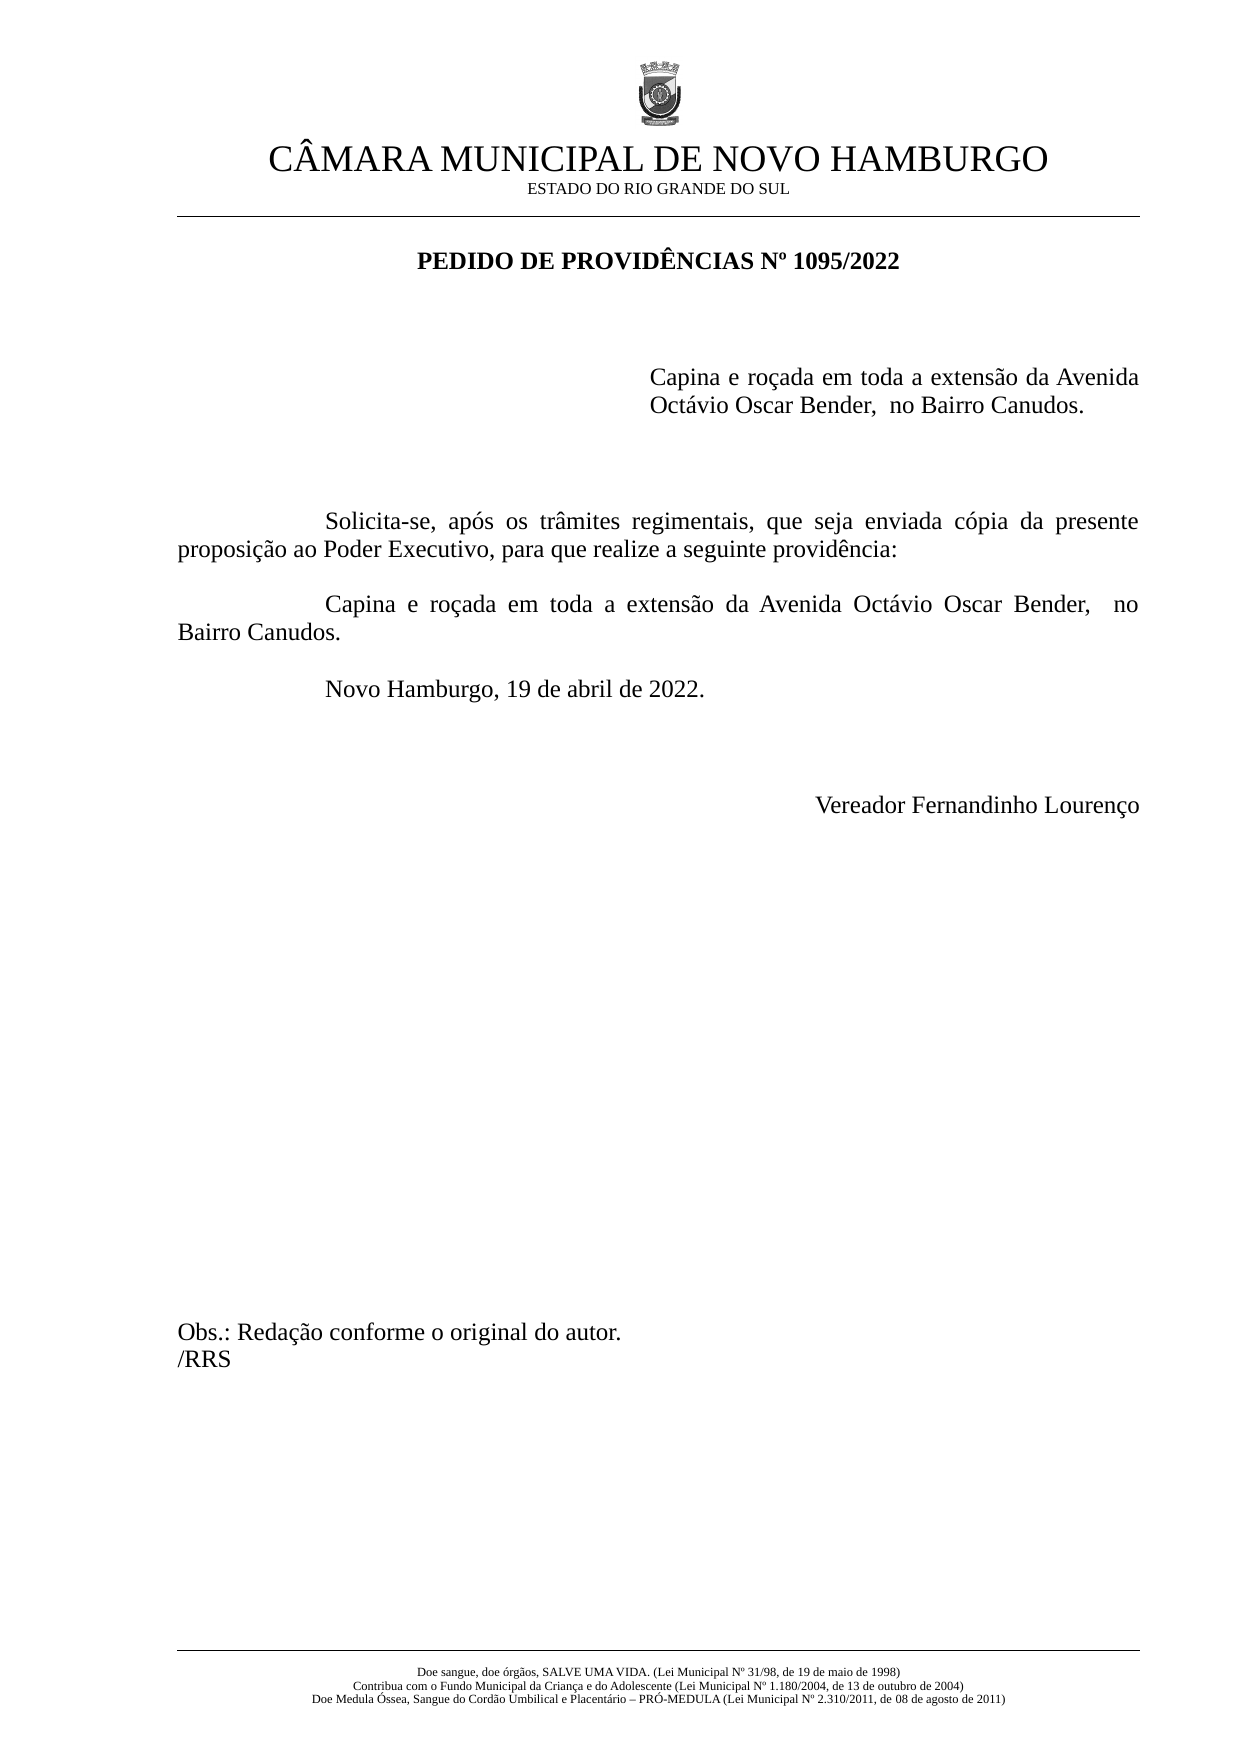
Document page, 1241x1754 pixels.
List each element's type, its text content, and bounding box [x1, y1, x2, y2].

list Capina e roçada em toda a extensão da Avenida Octávio Oscar Bender, no Bairro Canudos. [649, 363, 1140, 418]
text Novo Hamburgo, 19 de abril de 2022. [177, 675, 1140, 703]
text Solicita-se, após os trâmites regimentais, que seja enviada cópia da presente proposição ao Poder Executivo, para que realize a seguinte providência: [177, 507, 1140, 562]
list Capina e roçada em toda a extensão da Avenida Octávio Oscar Bender, no Bairro Canudos. [177, 590, 1140, 646]
text Obs.: Redação conforme o original do autor. [177, 1318, 1140, 1345]
text PEDIDO DE PROVIDÊNCIAS Nº 1095/2022 [177, 247, 1140, 274]
text /RRS [177, 1345, 1140, 1373]
text Vereador Fernandinho Lourenço [649, 791, 1140, 819]
